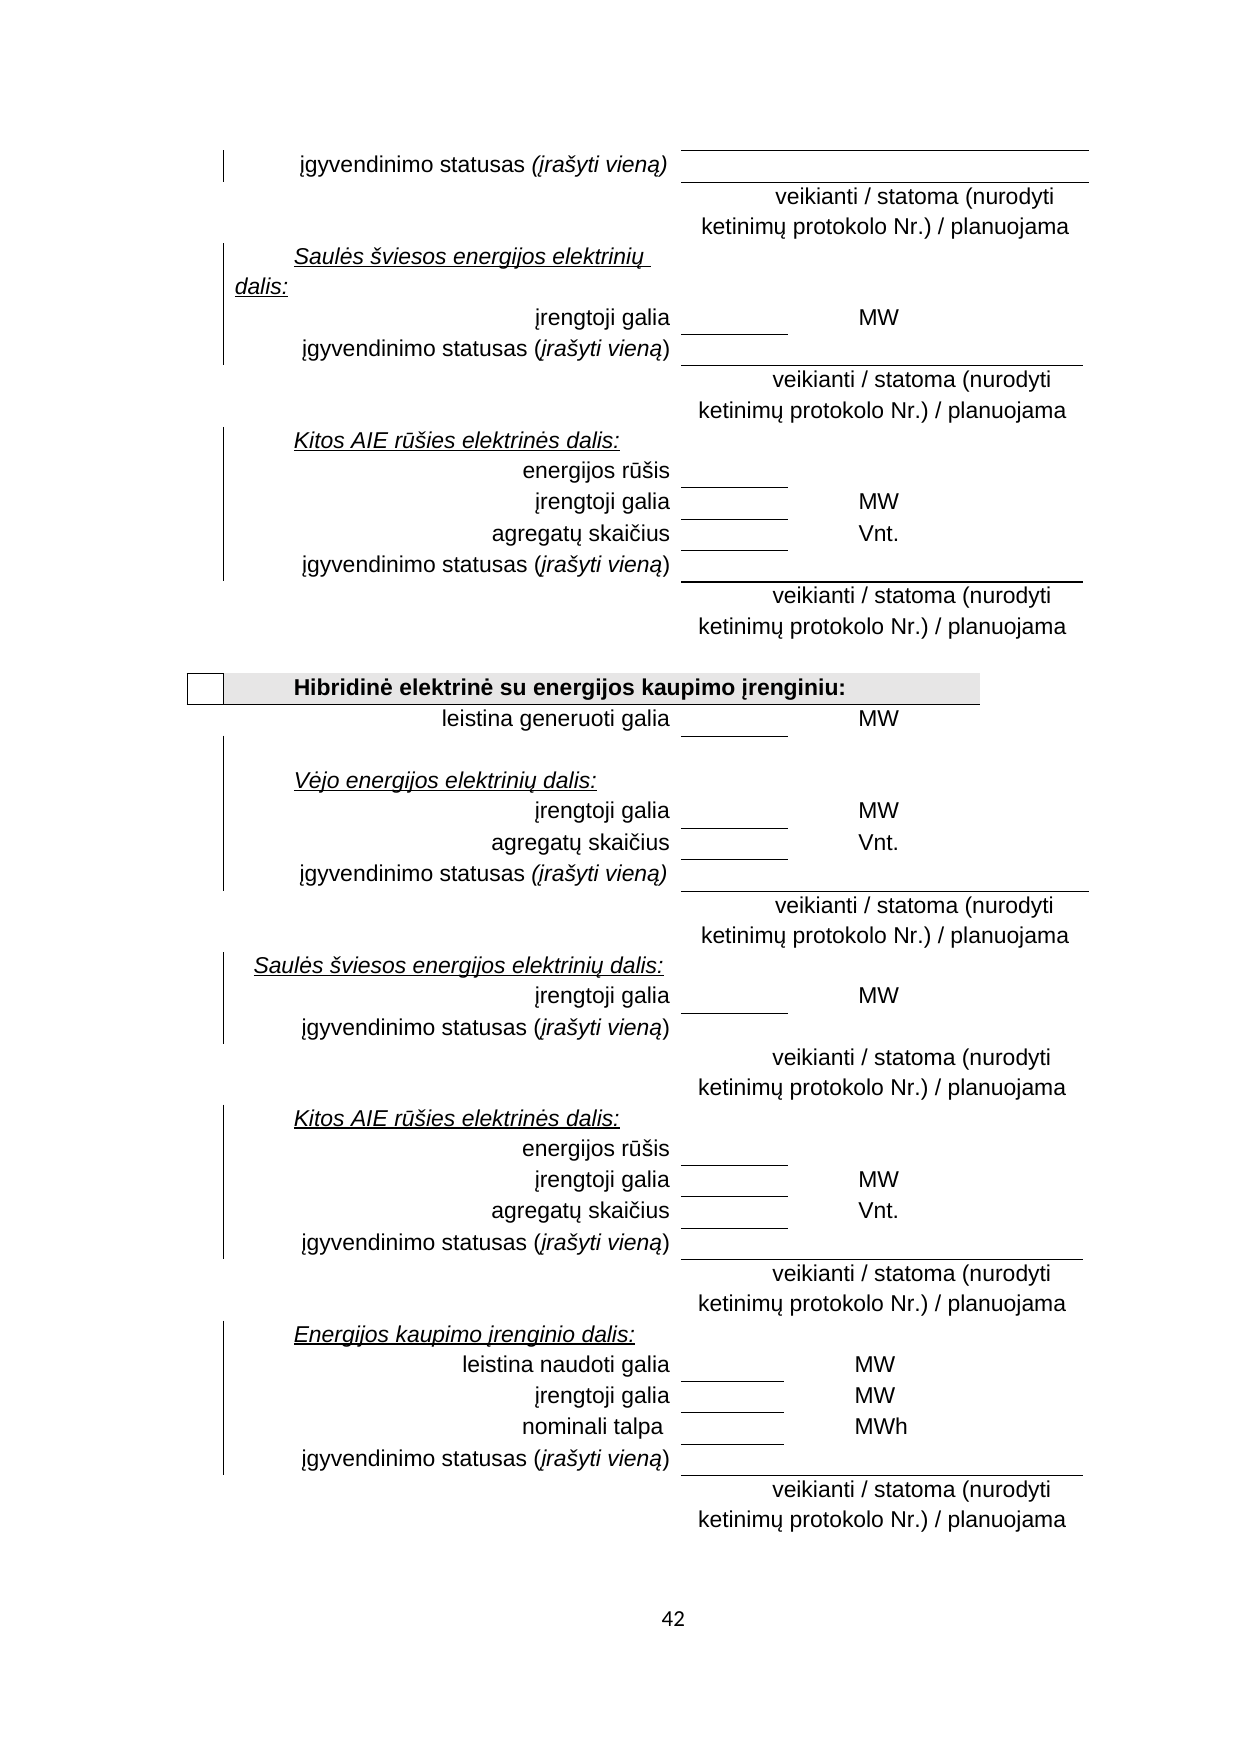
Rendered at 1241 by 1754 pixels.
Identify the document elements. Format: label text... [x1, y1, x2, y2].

table_cell [1089, 1259, 1114, 1321]
table_cell [1089, 519, 1114, 550]
table_cell [1083, 1165, 1089, 1196]
table_cell veikianti / statoma (nurodyti ketinimų protokolo Nr.) / planuojama [681, 892, 1089, 952]
table_cell MW [788, 705, 980, 736]
table_header [188, 674, 223, 704]
table_cell įrengtoji galia [224, 1381, 681, 1412]
table_cell [681, 859, 1089, 891]
table_cell įrengtoji galia [224, 798, 681, 828]
table_cell [187, 243, 223, 303]
table_cell [1089, 736, 1114, 797]
table_cell [1083, 304, 1089, 334]
table_cell [681, 334, 1083, 365]
table_cell įrengtoji galia [224, 1165, 681, 1196]
table_cell veikianti / statoma (nurodyti ketinimų protokolo Nr.) / planuojama [681, 366, 1083, 427]
table_cell [1089, 581, 1114, 643]
table_cell įgyvendinimo statusas (įrašyti vieną) [224, 859, 681, 891]
table_cell [980, 519, 1083, 550]
table_cell [1083, 1105, 1089, 1135]
table_cell [1083, 1444, 1089, 1475]
table_cell Kitos AIE rūšies elektrinės dalis: [224, 1105, 681, 1135]
table_cell [980, 1165, 1083, 1196]
table_cell [1089, 1044, 1114, 1104]
table_cell [1083, 487, 1089, 518]
table_cell [187, 1105, 223, 1135]
table_cell [187, 1044, 223, 1104]
table_cell [187, 365, 223, 427]
table_cell nominali talpa [224, 1412, 681, 1443]
table_cell MW [784, 1351, 1079, 1381]
table_cell [187, 581, 681, 643]
table_cell [980, 304, 1083, 334]
table_cell Kitos AIE rūšies elektrinės dalis: [224, 427, 681, 457]
table_cell [187, 891, 223, 952]
table_cell [1083, 1381, 1089, 1412]
table_cell [1079, 1321, 1083, 1351]
table_cell [187, 1475, 681, 1537]
table_cell [187, 550, 223, 581]
table_cell [1083, 1044, 1089, 1104]
table_cell [223, 365, 681, 427]
table_cell [1089, 704, 1114, 736]
table_cell [1089, 427, 1114, 457]
table_cell [980, 828, 1083, 859]
table_cell [681, 1321, 1079, 1351]
table_cell veikianti / statoma (nurodyti ketinimų protokolo Nr.) / planuojama [681, 583, 1083, 643]
table_cell Saulės šviesos energijos elektrinių dalis: [224, 952, 681, 982]
table_cell [1089, 952, 1114, 982]
table_cell [1083, 365, 1089, 427]
table_cell [1083, 1013, 1089, 1044]
table_cell [681, 1351, 784, 1381]
table_cell [187, 1259, 681, 1321]
table_cell įgyvendinimo statusas (įrašyti vieną) [224, 1228, 681, 1259]
table_cell [1089, 1013, 1114, 1044]
table_cell [187, 1381, 223, 1412]
table_cell [187, 859, 223, 891]
table_cell [1079, 1351, 1083, 1381]
table_cell MW [788, 304, 980, 334]
table_cell [1089, 457, 1114, 487]
table_cell [1083, 1412, 1089, 1443]
table_cell [980, 243, 1083, 303]
table_cell [1083, 1259, 1089, 1321]
table_cell [187, 334, 223, 365]
table_cell [980, 487, 1083, 518]
table_cell [1083, 1135, 1089, 1165]
table_cell [187, 828, 223, 859]
table_cell [187, 487, 223, 518]
table_cell įgyvendinimo statusas (įrašyti vieną) [224, 334, 681, 365]
table_cell [187, 1228, 223, 1259]
table_cell [187, 798, 223, 828]
table_cell [681, 1105, 1083, 1135]
table_header [1089, 673, 1114, 704]
table_cell [681, 520, 788, 550]
table_cell [1083, 982, 1089, 1012]
table_cell [187, 1321, 223, 1351]
table_cell [1089, 1381, 1114, 1412]
table_cell [681, 829, 788, 859]
table_cell [1089, 798, 1114, 828]
table_cell [681, 798, 788, 828]
table_header [980, 673, 1083, 704]
table_cell Vnt. [788, 828, 980, 859]
table_cell [681, 1413, 784, 1443]
table_cell [681, 952, 788, 982]
table_cell [681, 243, 788, 303]
table_cell MW [788, 798, 980, 828]
table_cell [1083, 798, 1089, 828]
table_cell agregatų skaičius [224, 519, 681, 550]
table_cell [1083, 1351, 1089, 1381]
table_cell įrengtoji galia [224, 487, 681, 518]
table_cell [1083, 952, 1089, 982]
table_cell [1083, 1228, 1089, 1259]
table_cell [1079, 1412, 1083, 1443]
table_cell įgyvendinimo statusas (įrašyti vieną) [224, 1013, 681, 1044]
table_header Hibridinė elektrinė su energijos kaupimo įrenginiu: [224, 673, 980, 704]
table_cell MW [788, 1165, 980, 1196]
table_cell [681, 705, 788, 736]
table_cell [187, 457, 223, 487]
table_cell [1089, 891, 1114, 952]
table_cell [1083, 550, 1089, 581]
table_cell įrengtoji galia [224, 982, 681, 1012]
table_cell [187, 1351, 223, 1381]
table_cell agregatų skaičius [224, 1196, 681, 1227]
table_cell [1089, 1351, 1114, 1381]
table_cell [1089, 1105, 1114, 1135]
table_cell [681, 982, 788, 1012]
table_cell [187, 982, 223, 1012]
table_cell [681, 151, 1089, 182]
table_cell veikianti / statoma (nurodyti ketinimų protokolo Nr.) / planuojama [681, 1260, 1083, 1321]
table_cell [223, 182, 681, 243]
table_cell [1083, 334, 1089, 365]
table_cell [681, 1197, 788, 1227]
table_cell [1083, 519, 1089, 550]
table_cell [187, 304, 223, 334]
table_cell MW [788, 487, 980, 518]
table_cell Saulės šviesos energijos elektrinių dalis: [224, 243, 681, 303]
table_cell [1083, 1475, 1089, 1537]
table_cell [788, 952, 980, 982]
table_cell [980, 1196, 1083, 1227]
table_cell [1083, 704, 1089, 736]
table_cell įgyvendinimo statusas (įrašyti vieną) [224, 550, 681, 581]
table_cell [1083, 1196, 1089, 1227]
table_cell agregatų skaičius [224, 828, 681, 859]
table_cell [1089, 859, 1114, 891]
table_cell [1089, 1228, 1114, 1259]
table_cell Vnt. [788, 519, 980, 550]
table_cell [681, 1166, 788, 1196]
table_cell [187, 1135, 223, 1165]
table_cell [187, 705, 223, 736]
table_cell [1083, 243, 1089, 303]
table_header [1083, 673, 1089, 704]
table_cell [187, 736, 223, 797]
table_cell [1089, 304, 1114, 334]
table_cell MWh [784, 1412, 1079, 1443]
table_cell MW [788, 982, 980, 1012]
table_cell [681, 488, 788, 518]
table_cell [681, 457, 788, 487]
table_cell [1083, 828, 1089, 859]
table_cell [681, 1135, 788, 1165]
table_cell [1083, 457, 1089, 487]
table_cell [187, 150, 223, 182]
table_cell [187, 519, 223, 550]
table_cell energijos rūšis [224, 457, 681, 487]
table_cell [788, 243, 980, 303]
table_cell [1089, 1412, 1114, 1443]
table_cell [187, 1444, 223, 1475]
table_cell [1089, 487, 1114, 518]
table_cell [187, 952, 223, 982]
table_cell [681, 1382, 784, 1412]
table_cell [681, 304, 788, 334]
table_cell [1089, 1135, 1114, 1165]
table_cell veikianti / statoma (nurodyti ketinimų protokolo Nr.) / planuojama [681, 1476, 1083, 1537]
table_cell Vėjo energijos elektrinių dalis: [224, 736, 980, 797]
table_cell [788, 1135, 980, 1165]
table_cell Vnt. [788, 1196, 980, 1227]
table_cell MW [784, 1381, 1079, 1412]
table_cell [681, 427, 1083, 457]
table_cell leistina naudoti galia [224, 1351, 681, 1381]
table_cell [1089, 1444, 1114, 1475]
table_cell įgyvendinimo statusas (įrašyti vieną) [224, 1444, 681, 1475]
table_cell [1089, 550, 1114, 581]
table_cell [1089, 334, 1114, 365]
table_cell [223, 891, 681, 952]
table_cell [223, 1044, 681, 1104]
table_cell [1089, 1321, 1114, 1351]
table_cell [187, 1412, 223, 1443]
table_cell [1089, 365, 1114, 427]
table_cell [1089, 1165, 1114, 1196]
table_cell veikianti / statoma (nurodyti ketinimų protokolo Nr.) / planuojama [681, 1044, 1083, 1104]
table_cell [187, 427, 223, 457]
table_cell [1083, 1321, 1089, 1351]
table_cell [187, 1196, 223, 1227]
table_cell [1089, 150, 1114, 182]
table_cell [681, 1228, 1083, 1259]
table_cell [980, 736, 1083, 797]
table_cell [788, 457, 980, 487]
table_cell [1089, 1196, 1114, 1227]
table_cell įgyvendinimo statusas (įrašyti vieną) [224, 150, 681, 182]
table_cell energijos rūšis [224, 1135, 681, 1165]
table_cell [681, 1444, 1083, 1475]
table_cell [187, 182, 223, 243]
table_cell [1079, 1381, 1083, 1412]
table_cell [980, 798, 1083, 828]
table_cell [1089, 182, 1114, 243]
table_cell [980, 1135, 1083, 1165]
table_cell Energijos kaupimo įrenginio dalis: [224, 1321, 681, 1351]
table_cell [681, 550, 1083, 581]
table_cell [980, 704, 1083, 736]
table_cell [980, 952, 1083, 982]
table_cell [681, 1013, 1083, 1044]
table_cell [1089, 243, 1114, 303]
table_cell veikianti / statoma (nurodyti ketinimų protokolo Nr.) / planuojama [681, 183, 1089, 243]
table_cell [980, 457, 1083, 487]
table_cell [980, 982, 1083, 1012]
table_cell [1083, 427, 1089, 457]
table_cell [187, 1165, 223, 1196]
table_cell [1089, 1475, 1114, 1537]
table_cell [187, 1013, 223, 1044]
table_cell [1089, 982, 1114, 1012]
table_cell [1089, 828, 1114, 859]
table_cell įrengtoji galia [224, 304, 681, 334]
table_cell leistina generuoti galia [223, 705, 681, 736]
table_cell [1083, 736, 1089, 797]
table_cell [1083, 581, 1089, 643]
